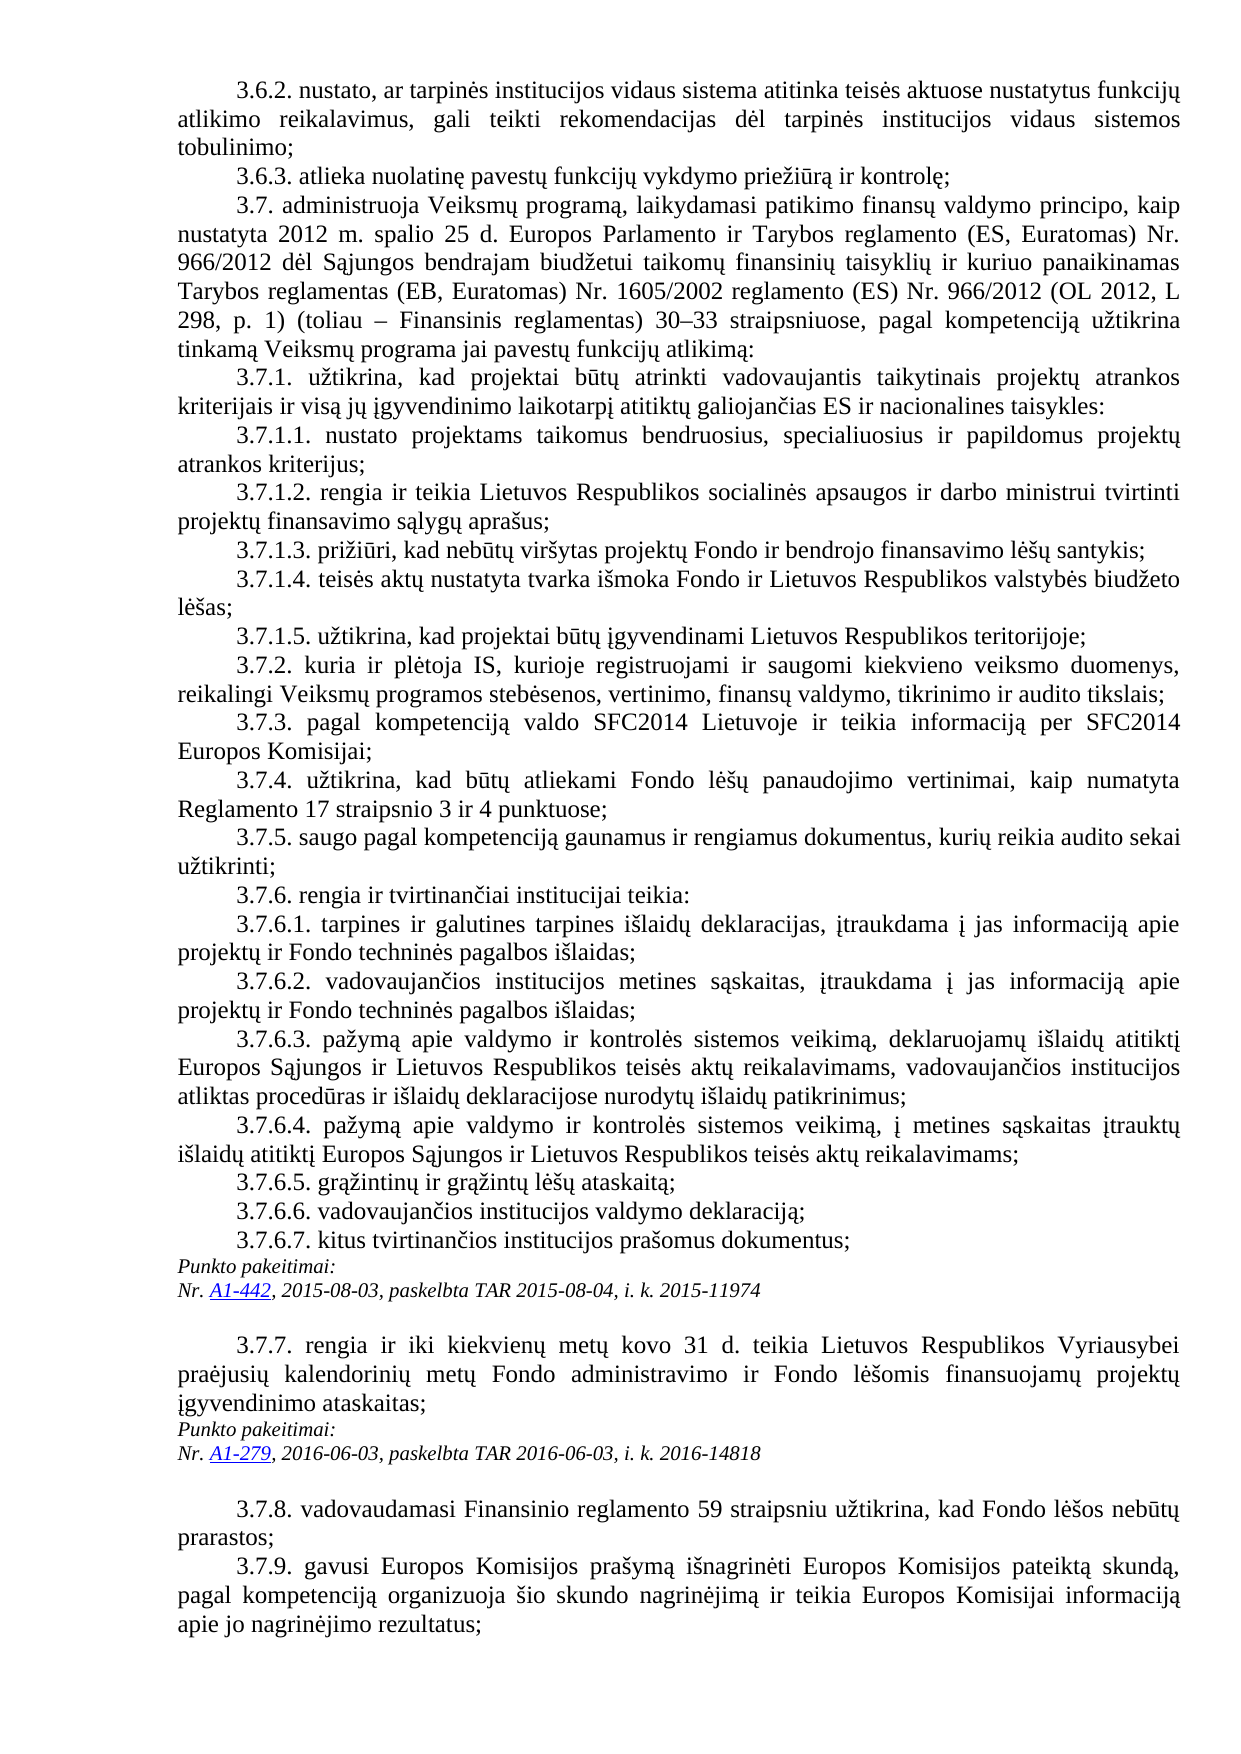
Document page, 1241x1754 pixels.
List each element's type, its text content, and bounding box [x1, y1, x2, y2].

text 3.7.4. užtikrina, kad būtų atliekami Fondo lėšų panaudojimo vertinimai, kaip numatyta Reglamento 17 straipsnio 3 ir 4 punktuose; [177, 765, 1181, 822]
text 3.7. administruoja Veiksmų programą, laikydamasi patikimo finansų valdymo principo, kaip nustatyta 2012 m. spalio 25 d. Europos Parlamento ir Tarybos reglamento (ES, Euratomas) Nr. 966/2012 dėl Sąjungos bendrajam biudžetui taikomų finansinių taisyklių ir kuriuo panaikinamas Tarybos reglamentas (EB, Euratomas) Nr. 1605/2002 reglamento (ES) Nr. 966/2012 (OL 2012, L 298, p. 1) (toliau – Finansinis reglamentas) 30–33 straipsniuose, pagal kompetenciją užtikrina tinkamą Veiksmų programa jai pavestų funkcijų atlikimą: [177, 190, 1181, 362]
text 3.7.6.5. grąžintinų ir grąžintų lėšų ataskaitą; [177, 1167, 1181, 1196]
text 3.6.3. atlieka nuolatinę pavestų funkcijų vykdymo priežiūrą ir kontrolę; [177, 161, 1181, 190]
text Punkto pakeitimai: [177, 1254, 1181, 1278]
text 3.7.6.2. vadovaujančios institucijos metines sąskaitas, įtraukdama į jas informaciją apie projektų ir Fondo techninės pagalbos išlaidas; [177, 966, 1181, 1024]
text 3.7.6.1. tarpines ir galutines tarpines išlaidų deklaracijas, įtraukdama į jas informaciją apie projektų ir Fondo techninės pagalbos išlaidas; [177, 909, 1181, 966]
text Nr. A1-279, 2016-06-03, paskelbta TAR 2016-06-03, i. k. 2016-14818 [177, 1441, 1181, 1465]
text 3.7.6.3. pažymą apie valdymo ir kontrolės sistemos veikimą, deklaruojamų išlaidų atitiktį Europos Sąjungos ir Lietuvos Respublikos teisės aktų reikalavimams, vadovaujančios institucijos atliktas procedūras ir išlaidų deklaracijose nurodytų išlaidų patikrinimus; [177, 1024, 1181, 1110]
text 3.7.6.4. pažymą apie valdymo ir kontrolės sistemos veikimą, į metines sąskaitas įtrauktų išlaidų atitiktį Europos Sąjungos ir Lietuvos Respublikos teisės aktų reikalavimams; [177, 1110, 1181, 1167]
text 3.7.2. kuria ir plėtoja IS, kurioje registruojami ir saugomi kiekvieno veiksmo duomenys, reikalingi Veiksmų programos stebėsenos, vertinimo, finansų valdymo, tikrinimo ir audito tikslais; [177, 650, 1181, 707]
text 3.7.3. pagal kompetenciją valdo SFC2014 Lietuvoje ir teikia informaciją per SFC2014 Europos Komisijai; [177, 707, 1181, 765]
text 3.7.1. užtikrina, kad projektai būtų atrinkti vadovaujantis taikytinais projektų atrankos kriterijais ir visą jų įgyvendinimo laikotarpį atitiktų galiojančias ES ir nacionalines taisykles: [177, 362, 1181, 420]
text 3.7.8. vadovaudamasi Finansinio reglamento 59 straipsniu užtikrina, kad Fondo lėšos nebūtų prarastos; [177, 1494, 1181, 1551]
text 3.7.1.2. rengia ir teikia Lietuvos Respublikos socialinės apsaugos ir darbo ministrui tvirtinti projektų finansavimo sąlygų aprašus; [177, 477, 1181, 535]
text 3.7.9. gavusi Europos Komisijos prašymą išnagrinėti Europos Komisijos pateiktą skundą, pagal kompetenciją organizuoja šio skundo nagrinėjimą ir teikia Europos Komisijai informaciją apie jo nagrinėjimo rezultatus; [177, 1551, 1181, 1637]
text 3.7.6.6. vadovaujančios institucijos valdymo deklaraciją; [177, 1196, 1181, 1225]
text 3.7.6.7. kitus tvirtinančios institucijos prašomus dokumentus; [177, 1225, 1181, 1254]
text Nr. A1-442, 2015-08-03, paskelbta TAR 2015-08-04, i. k. 2015-11974 [177, 1278, 1181, 1302]
text 3.7.1.5. užtikrina, kad projektai būtų įgyvendinami Lietuvos Respublikos teritorijoje; [177, 621, 1181, 650]
text 3.7.1.4. teisės aktų nustatyta tvarka išmoka Fondo ir Lietuvos Respublikos valstybės biudžeto lėšas; [177, 564, 1181, 621]
text 3.7.6. rengia ir tvirtinančiai institucijai teikia: [177, 880, 1181, 909]
text 3.7.1.1. nustato projektams taikomus bendruosius, specialiuosius ir papildomus projektų atrankos kriterijus; [177, 420, 1181, 477]
text 3.7.7. rengia ir iki kiekvienų metų kovo 31 d. teikia Lietuvos Respublikos Vyriausybei praėjusių kalendorinių metų Fondo administravimo ir Fondo lėšomis finansuojamų projektų įgyvendinimo ataskaitas; [177, 1331, 1181, 1417]
text 3.6.2. nustato, ar tarpinės institucijos vidaus sistema atitinka teisės aktuose nustatytus funkcijų atlikimo reikalavimus, gali teikti rekomendacijas dėl tarpinės institucijos vidaus sistemos tobulinimo; [177, 75, 1181, 161]
text 3.7.5. saugo pagal kompetenciją gaunamus ir rengiamus dokumentus, kurių reikia audito sekai užtikrinti; [177, 822, 1181, 880]
text 3.7.1.3. prižiūri, kad nebūtų viršytas projektų Fondo ir bendrojo finansavimo lėšų santykis; [177, 535, 1181, 564]
text Punkto pakeitimai: [177, 1417, 1181, 1441]
